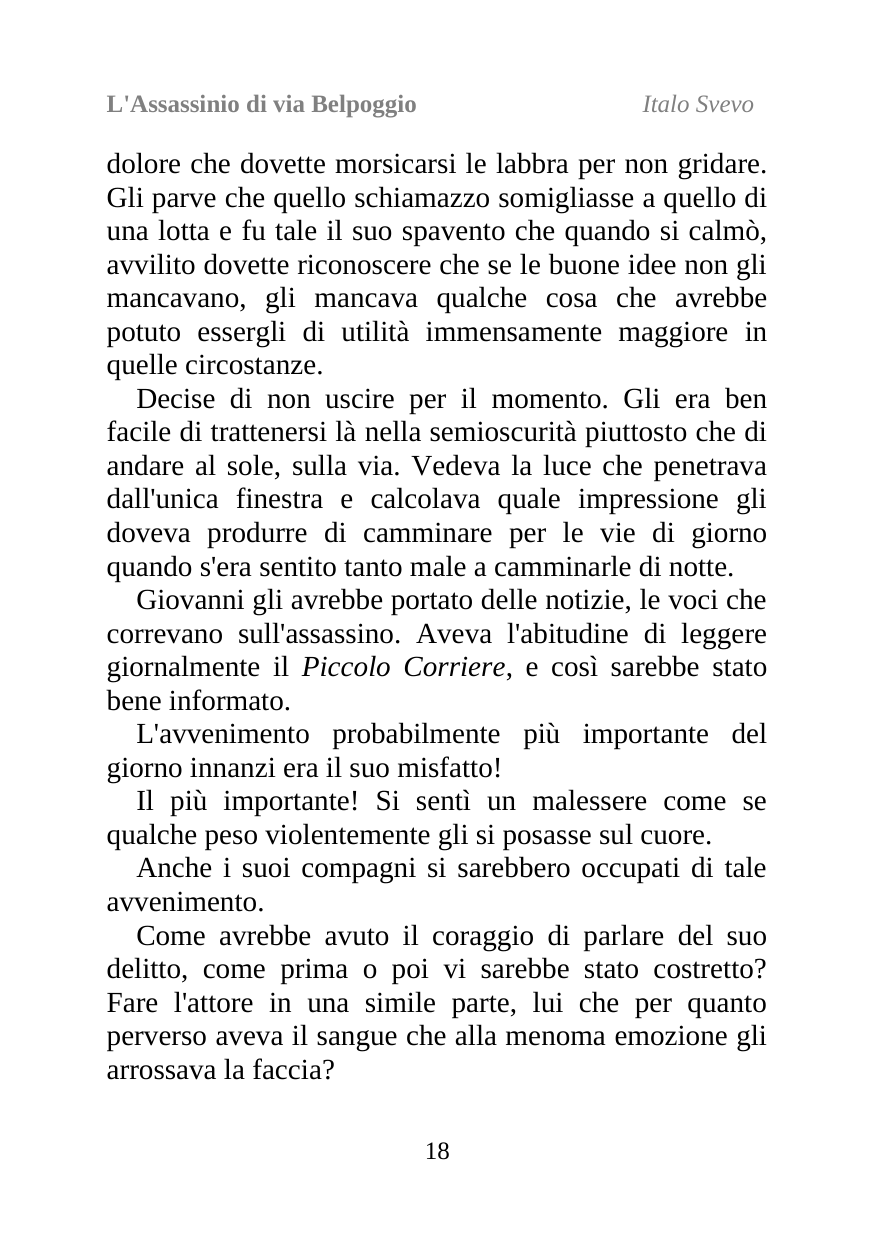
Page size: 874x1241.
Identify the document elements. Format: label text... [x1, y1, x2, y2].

text Decise di non uscire per il momento. Gli era ben facile di trattenersi là nella semioscurità piuttosto che di andare al sole, sulla via. Vedeva la luce che penetrava dall'unica finestra e calcolava quale impressione gli doveva produrre di camminare per le vie di giorno quando s'era sentito tanto male a camminarle di notte. [106, 381, 768, 582]
text dolore che dovette morsicarsi le labbra per non gridare. Gli parve che quello schiamazzo somigliasse a quello di una lotta e fu tale il suo spavento che quando si calmò, avvilito dovette riconoscere che se le buone idee non gli mancavano, gli mancava qualche cosa che avrebbe potuto essergli di utilità immensamente maggiore in quelle circostanze. [106, 146, 768, 381]
text Anche i suoi compagni si sarebbero occupati di tale avvenimento. [106, 851, 768, 918]
text Il più importante! Si sentì un malessere come se qualche peso violentemente gli si posasse sul cuore. [106, 783, 768, 851]
text Come avrebbe avuto il coraggio di parlare del suo delitto, come prima o poi vi sarebbe stato costretto? Fare l'attore in una simile parte, lui che per quanto perverso aveva il sangue che alla menoma emozione gli arrossava la faccia? [106, 918, 768, 1085]
text L'avvenimento probabilmente più importante del giorno innanzi era il suo misfatto! [106, 716, 768, 783]
text Giovanni gli avrebbe portato delle notizie, le voci che correvano sull'assassino. Aveva l'abitudine di leggere giornalmente il Piccolo Corriere, e così sarebbe stato bene informato. [106, 582, 768, 716]
